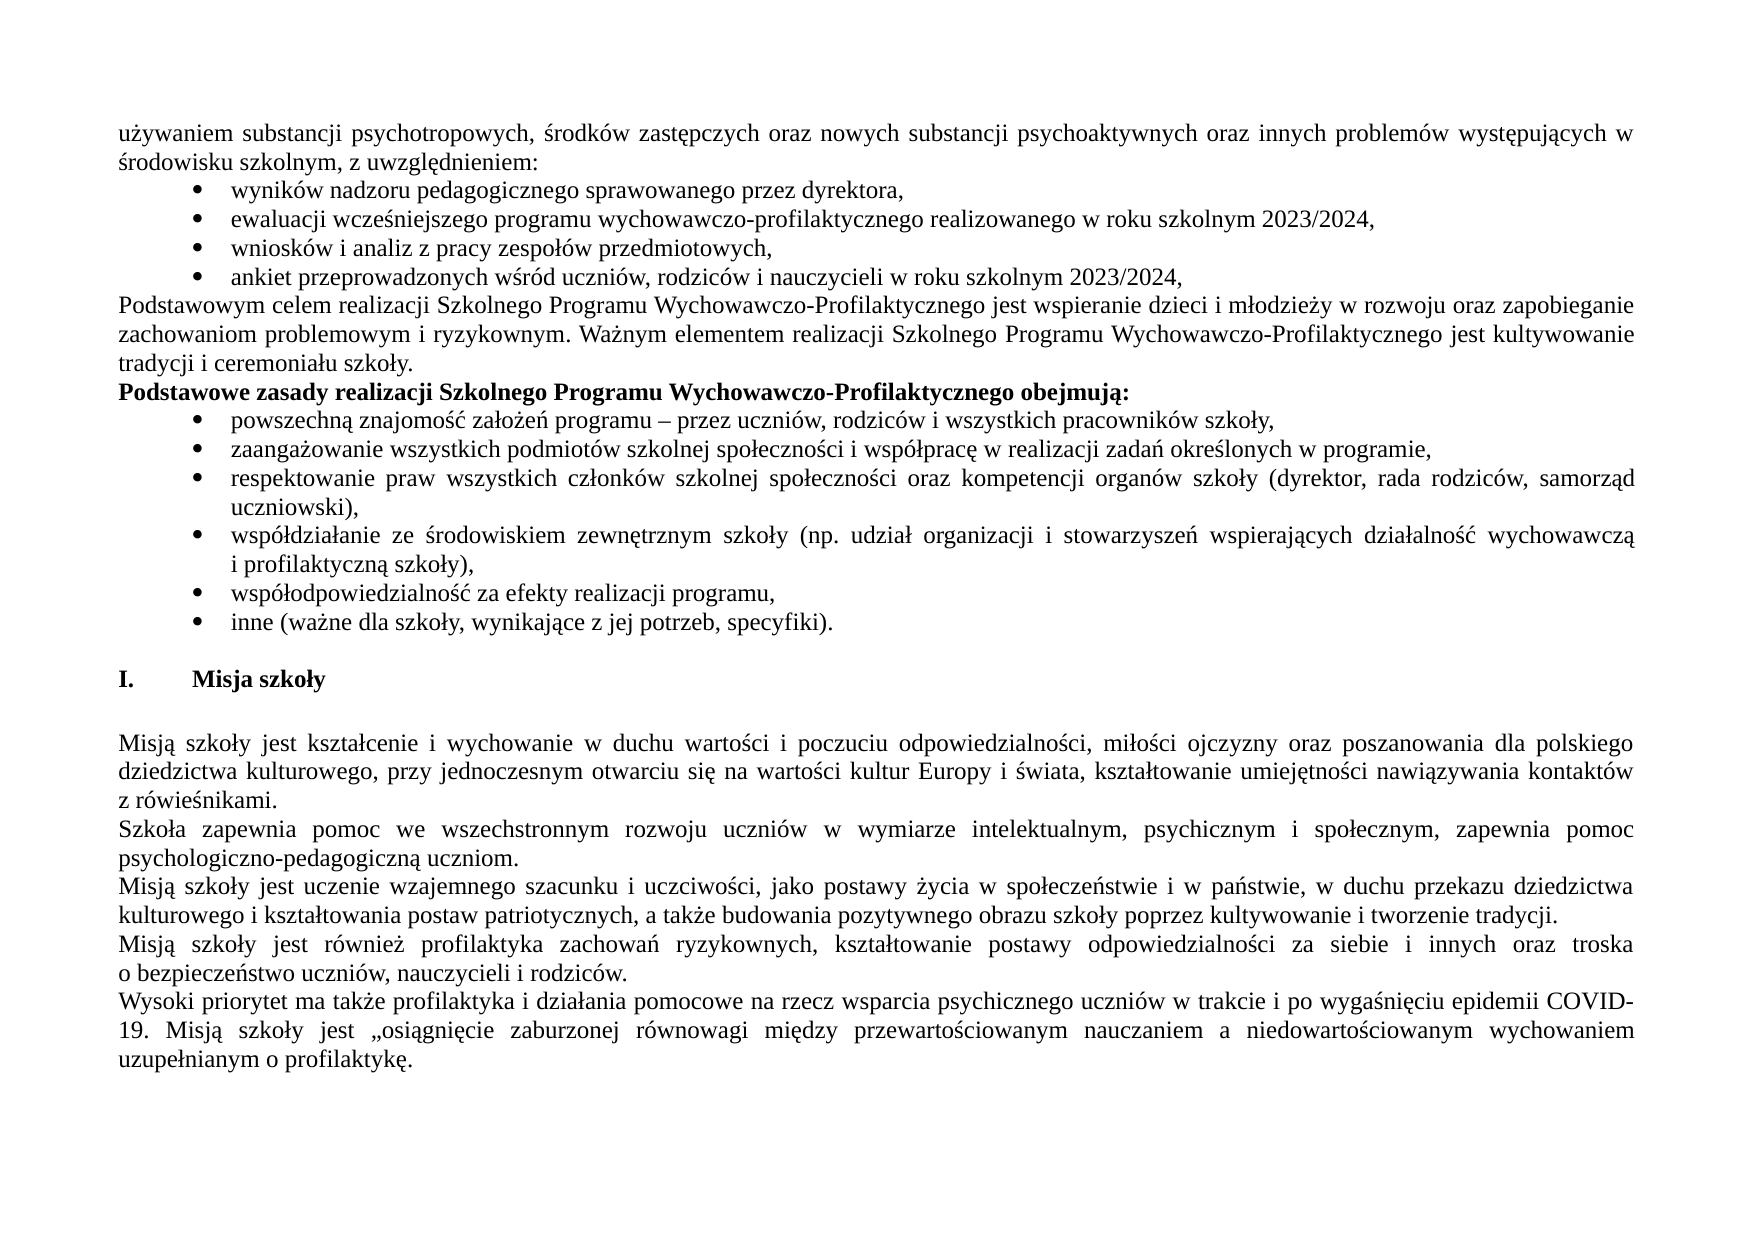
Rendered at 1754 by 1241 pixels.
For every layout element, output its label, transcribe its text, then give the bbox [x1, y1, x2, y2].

list Misja szkoły [118, 664, 1636, 693]
text Podstawowe zasady realizacji Szkolnego Programu Wychowawczo-Profilaktycznego obejmują: [118, 377, 1636, 406]
list współodpowiedzialność za efekty realizacji programu, [193, 578, 1636, 607]
text Misją szkoły jest uczenie wzajemnego szacunku i uczciwości, jako postawy życia w społeczeństwie i w państwie, w duchu przekazu dziedzictwa kulturowego i kształtowania postaw patriotycznych, a także budowania pozytywnego obrazu szkoły poprzez kultywowanie i tworzenie tradycji. [118, 871, 1636, 929]
list ankiet przeprowadzonych wśród uczniów, rodziców i nauczycieli w roku szkolnym 2023/2024, [193, 262, 1636, 291]
text Wysoki priorytet ma także profilaktyka i działania pomocowe na rzecz wsparcia psychicznego uczniów w trakcie i po wygaśnięciu epidemii COVID-19. Misją szkoły jest „osiągnięcie zaburzonej równowagi między przewartościowanym nauczaniem a niedowartościowanym wychowaniem uzupełnianym o profilaktykę. [118, 986, 1636, 1073]
list respektowanie praw wszystkich członków szkolnej społeczności oraz kompetencji organów szkoły (dyrektor, rada rodziców, samorząd uczniowski), [193, 463, 1636, 521]
text Podstawowym celem realizacji Szkolnego Programu Wychowawczo-Profilaktycznego jest wspieranie dzieci i młodzieży w rozwoju oraz zapobieganie zachowaniom problemowym i ryzykownym. Ważnym elementem realizacji Szkolnego Programu Wychowawczo-Profilaktycznego jest kultywowanie tradycji i ceremoniału szkoły. [118, 291, 1636, 377]
list inne (ważne dla szkoły, wynikające z jej potrzeb, specyfiki). [193, 607, 1636, 636]
text Misją szkoły jest również profilaktyka zachowań ryzykownych, kształtowanie postawy odpowiedzialności za siebie i innych oraz troska o bezpieczeństwo uczniów, nauczycieli i rodziców. [118, 929, 1636, 986]
list ewaluacji wcześniejszego programu wychowawczo-profilaktycznego realizowanego w roku szkolnym 2023/2024, [193, 204, 1636, 233]
list zaangażowanie wszystkich podmiotów szkolnej społeczności i współpracę w realizacji zadań określonych w programie, [193, 434, 1636, 463]
list wniosków i analiz z pracy zespołów przedmiotowych, [193, 233, 1636, 262]
text używaniem substancji psychotropowych, środków zastępczych oraz nowych substancji psychoaktywnych oraz innych problemów występujących w środowisku szkolnym, z uwzględnieniem: [118, 118, 1636, 176]
list współdziałanie ze środowiskiem zewnętrznym szkoły (np. udział organizacji i stowarzyszeń wspierających działalność wychowawczą i profilaktyczną szkoły), [193, 521, 1636, 578]
text Misją szkoły jest kształcenie i wychowanie w duchu wartości i poczuciu odpowiedzialności, miłości ojczyzny oraz poszanowania dla polskiego dziedzictwa kulturowego, przy jednoczesnym otwarciu się na wartości kultur Europy i świata, kształtowanie umiejętności nawiązywania kontaktów z rówieśnikami. [118, 728, 1636, 814]
text Szkoła zapewnia pomoc we wszechstronnym rozwoju uczniów w wymiarze intelektualnym, psychicznym i społecznym, zapewnia pomoc psychologiczno-pedagogiczną uczniom. [118, 814, 1636, 871]
list powszechną znajomość założeń programu – przez uczniów, rodziców i wszystkich pracowników szkoły, [193, 406, 1636, 434]
list wyników nadzoru pedagogicznego sprawowanego przez dyrektora, [193, 176, 1636, 204]
